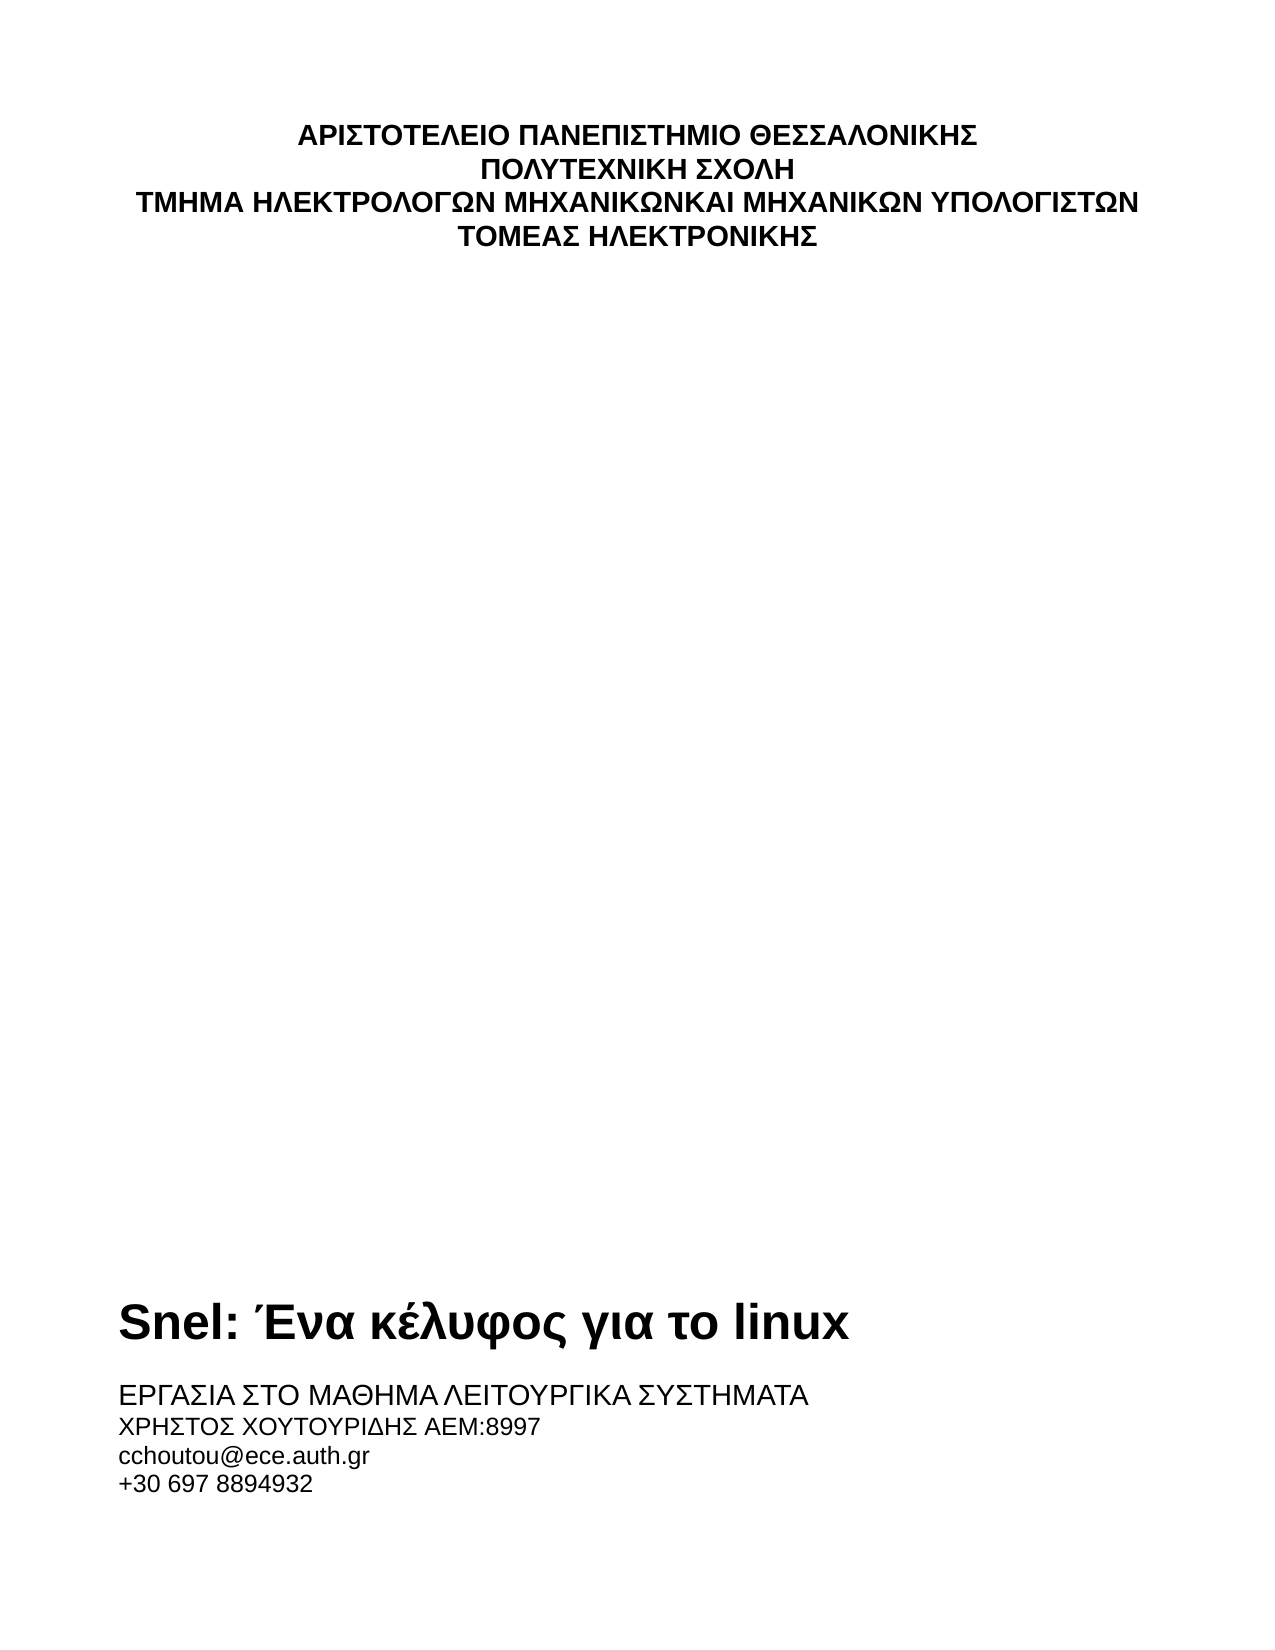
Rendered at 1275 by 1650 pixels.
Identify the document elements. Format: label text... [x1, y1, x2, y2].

text cchoutou@ece.auth.gr [118, 1441, 1157, 1469]
text ΑΡΙΣΤΟΤΕΛΕΙΟ ΠΑΝΕΠΙΣΤΗΜΙΟ ΘΕΣΣΑΛΟΝΙΚΗΣ [118, 118, 1157, 152]
text ΕΡΓΑΣΙΑ ΣΤΟ ΜΑΘΗΜΑ ΛΕΙΤΟΥΡΓΙΚΑ ΣΥΣΤΗΜΑΤΑ [118, 1378, 1157, 1412]
text ΠΟΛΥΤΕΧΝΙΚΗ ΣΧΟΛΗ [118, 152, 1157, 185]
text +30 697 8894932 [118, 1469, 1157, 1498]
text ΤΟΜΕΑΣ ΗΛΕΚΤΡΟΝΙΚΗΣ [118, 219, 1157, 252]
text Snel: Ένα κέλυφος για το linux [118, 1292, 1157, 1349]
text ΧΡΗΣΤΟΣ ΧΟΥΤΟΥΡΙΔΗΣ AEM:8997 [118, 1412, 1157, 1441]
text ΤΜΗΜΑ ΗΛΕΚΤΡΟΛΟΓΩΝ ΜΗΧΑΝΙΚΩΝΚΑΙ ΜΗΧΑΝΙΚΩΝ ΥΠΟΛΟΓΙΣΤΩΝ [118, 185, 1157, 219]
